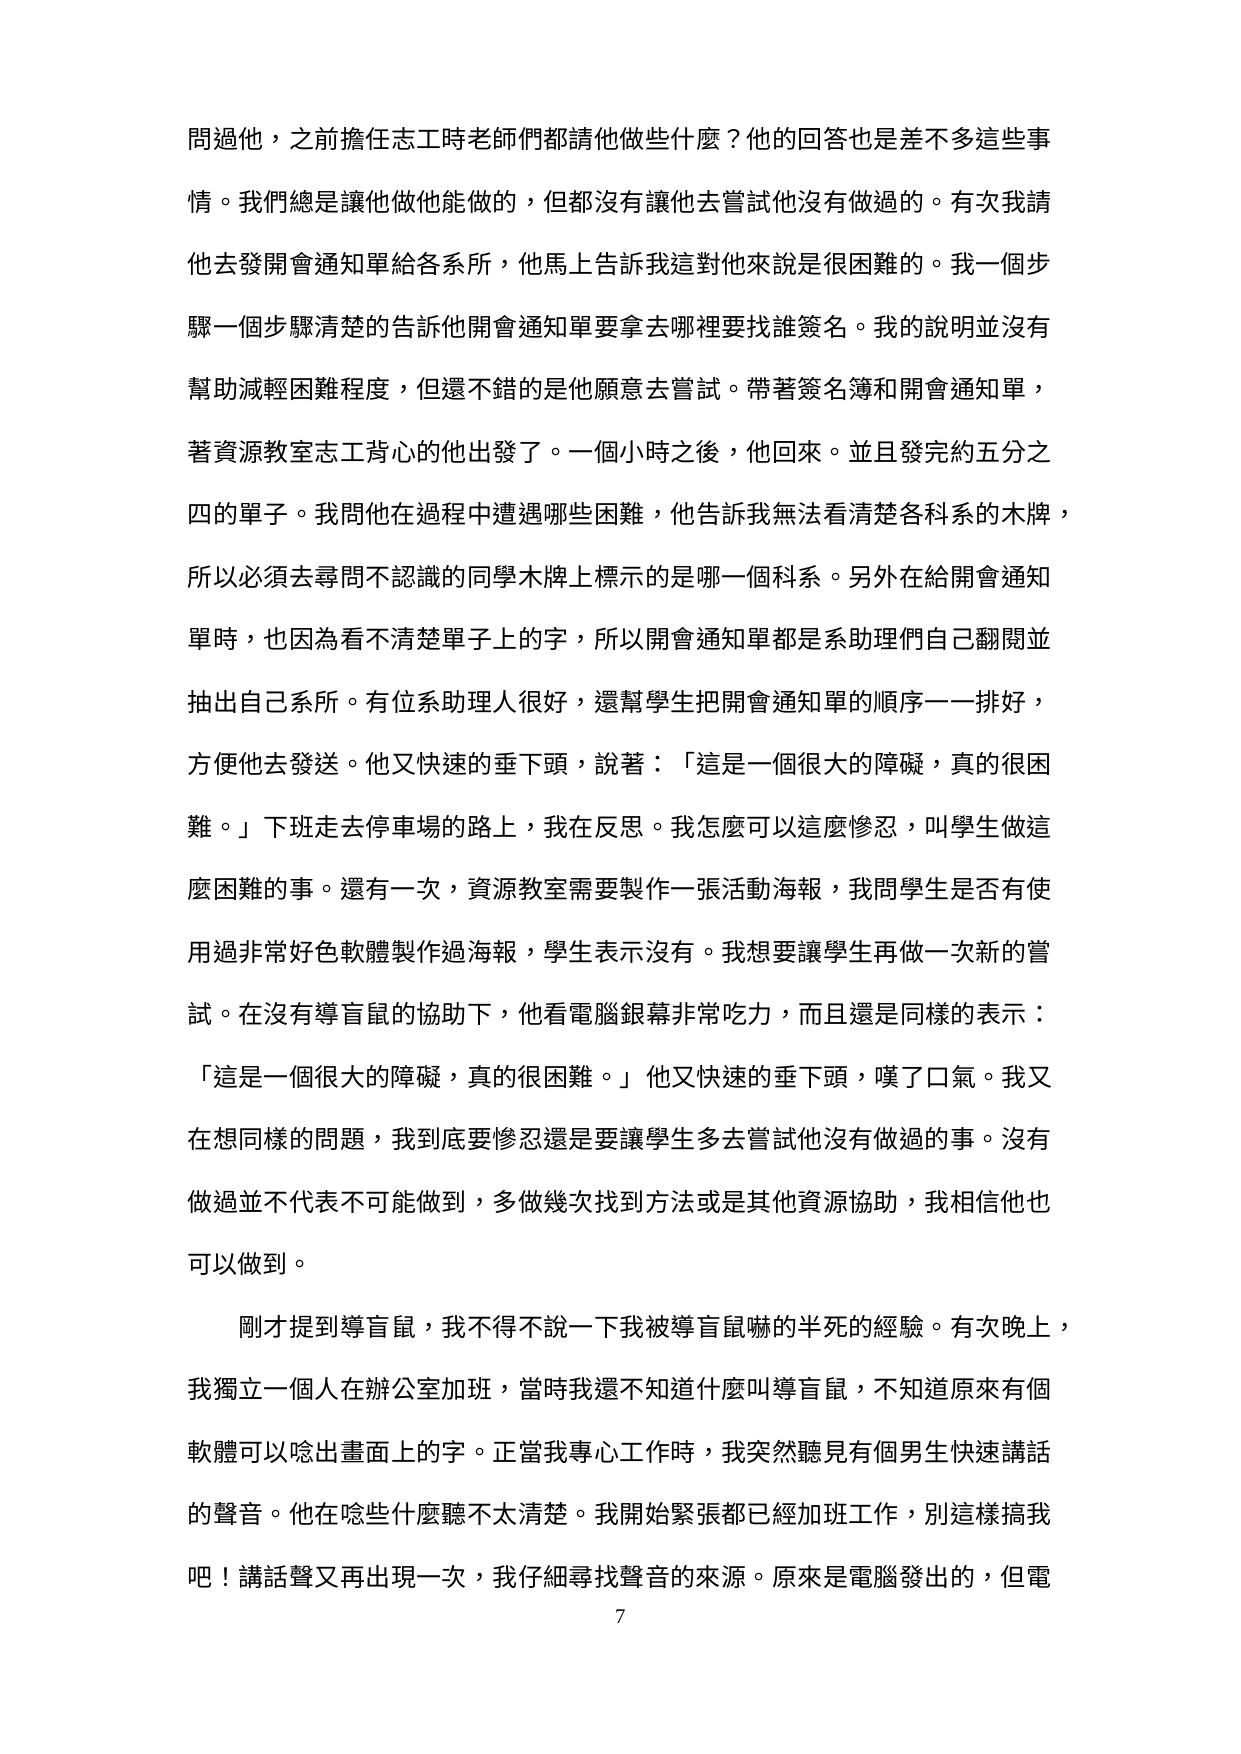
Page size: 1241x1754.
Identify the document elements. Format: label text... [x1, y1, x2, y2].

text 剛才提到導盲鼠，我不得不說一下我被導盲鼠嚇的半死的經驗。有次晚上，我獨立一個人在辦公室加班，當時我還不知道什麼叫導盲鼠，不知道原來有個軟體可以唸出畫面上的字。正當我專心工作時，我突然聽見有個男生快速講話的聲音。他在唸些什麼聽不太清楚。我開始緊張都已經加班工作，別這樣搞我吧！講話聲又再出現一次，我仔細尋找聲音的來源。原來是電腦發出的，但電腦怎麼會發出聲音呢？又沒有人去動它。我快速的移動到電腦，把它關機。呼～趕快回家為妙。隔天上班，又看見那位同學在用同一台電腦進行期中考測驗。電腦銀幕上的字體真的像拳頭一樣大，他一邊打字的同時導盲鼠先生一邊唸出那個字。被我抓到了吧！原來就是他搞的鬼。昨天考完試之後，他忘了把導盲鼠軟體關掉，所以才會有個男生在講話。我真的要多多學習，原來現在科技這樣發達，有那麼多協助的輔具我都不瞭解，所以才被嚇的半死。 [187, 1284, 1053, 1596]
text 這位學生也同時為資源教室的志工，每次他當志工的時段我就很頭大，總是不知道能讓他做些什麼。一開始都只是清掃環境，整理垃圾偶爾送送公文。但我總在想，這樣真的不行！難道他畢業之後也只能做這樣的事情而已。我曾問過他，之前擔任志工時老師們都請他做些什麼？他的回答也是差不多這些事情。我們總是讓他做他能做的，但都沒有讓他去嘗試他沒有做過的。有次我請他去發開會通知單給各系所，他馬上告訴我這對他來說是很困難的。我一個步驟一個步驟清楚的告訴他開會通知單要拿去哪裡要找誰簽名。我的說明並沒有幫助減輕困難程度，但還不錯的是他願意去嘗試。帶著簽名簿和開會通知單，著資源教室志工背心的他出發了。一個小時之後，他回來。並且發完約五分之四的單子。我問他在過程中遭遇哪些困難，他告訴我無法看清楚各科系的木牌，所以必須去尋問不認識的同學木牌上標示的是哪一個科系。另外在給開會通知單時，也因為看不清楚單子上的字，所以開會通知單都是系助理們自己翻閱並抽出自己系所。有位系助理人很好，還幫學生把開會通知單的順序一一排好，方便他去發送。他又快速的垂下頭，說著：「這是一個很大的障礙，真的很困難。」下班走去停車場的路上，我在反思。我怎麼可以這麼慘忍，叫學生做這麼困難的事。還有一次，資源教室需要製作一張活動海報，我問學生是否有使用過非常好色軟體製作過海報，學生表示沒有。我想要讓學生再做一次新的嘗試。在沒有導盲鼠的協助下，他看電腦銀幕非常吃力，而且還是同樣的表示：「這是一個很大的障礙，真的很困難。」他又快速的垂下頭，嘆了口氣。我又在想同樣的問題，我到底要慘忍還是要讓學生多去嘗試他沒有做過的事。沒有做過並不代表不可能做到，多做幾次找到方法或是其他資源協助，我相信他也可以做到。 [187, 96, 1053, 1284]
